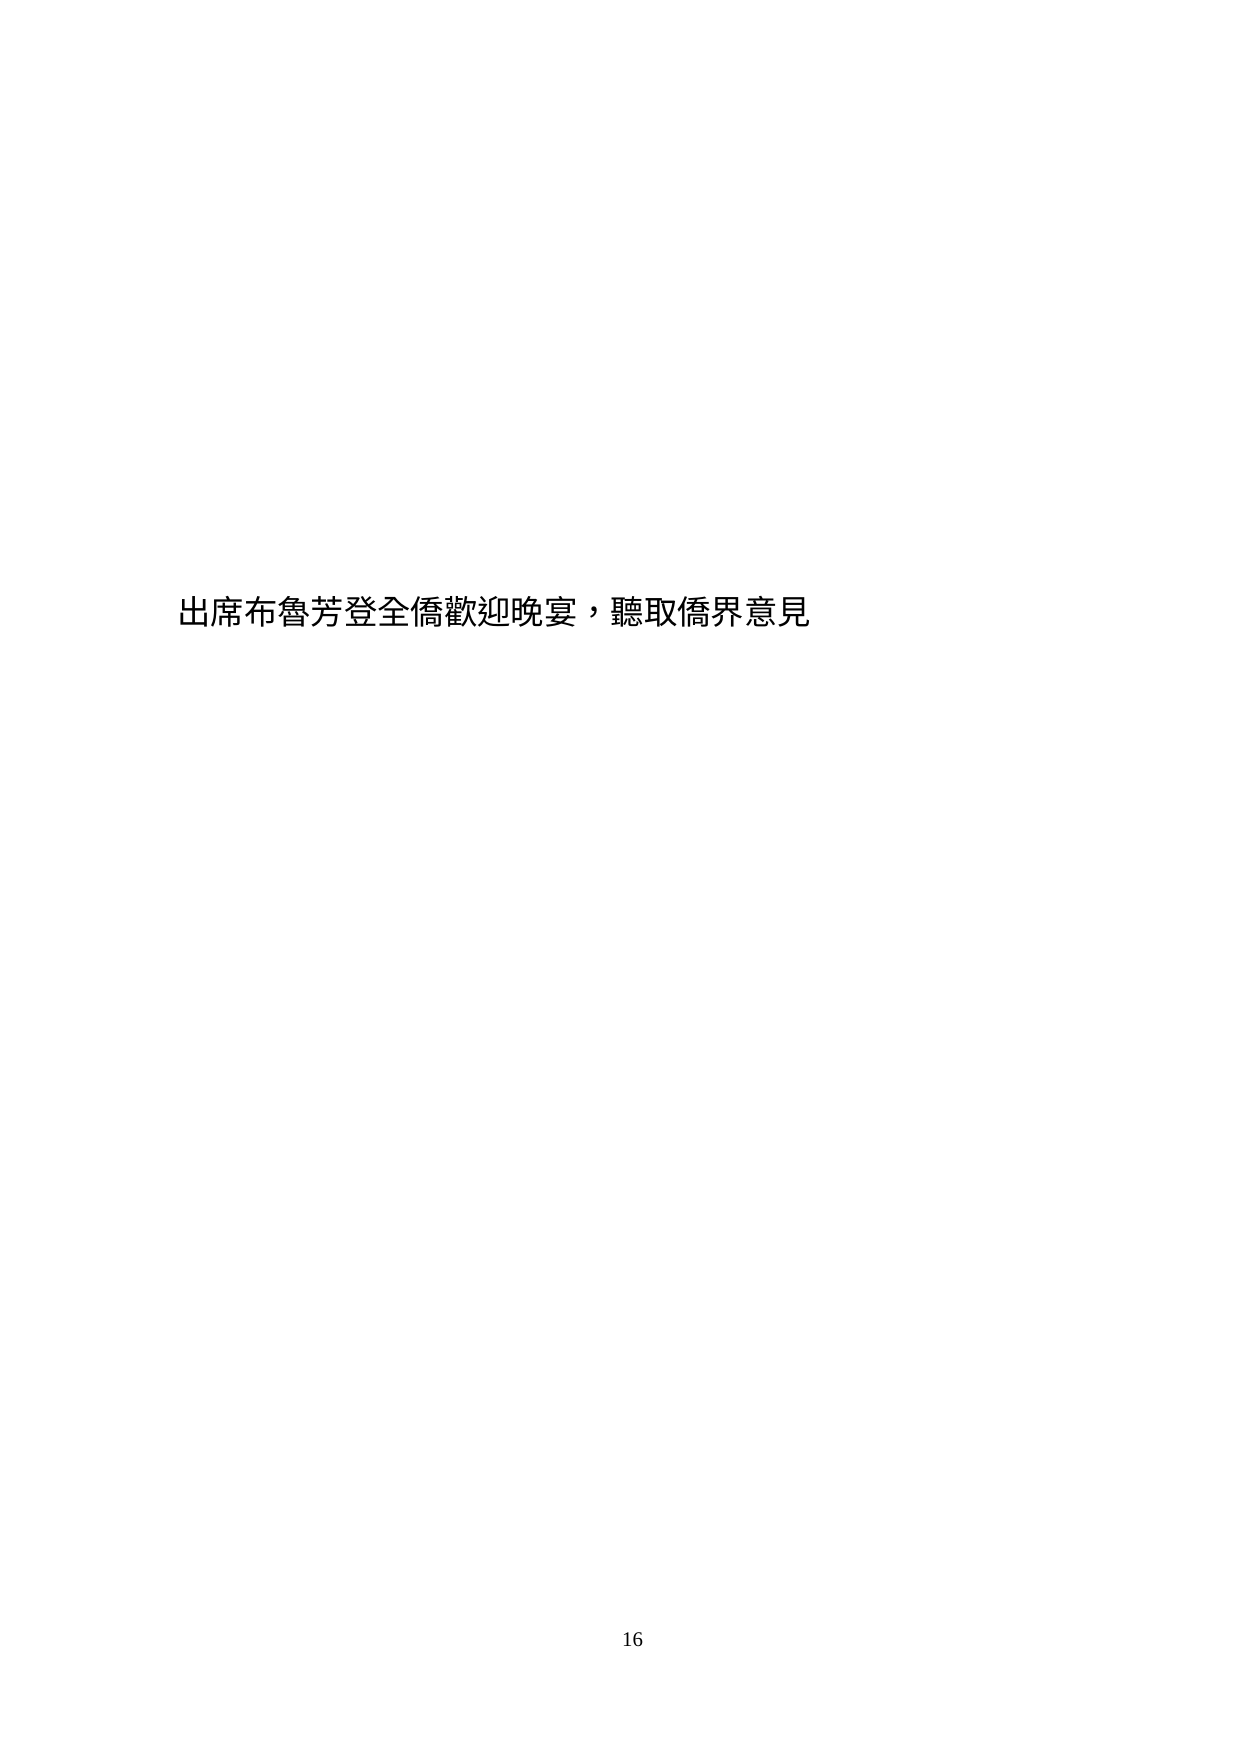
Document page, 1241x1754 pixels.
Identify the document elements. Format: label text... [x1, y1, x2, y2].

text 出席布魯芳登全僑歡迎晚宴，聽取僑界意見 [177, 573, 1087, 648]
